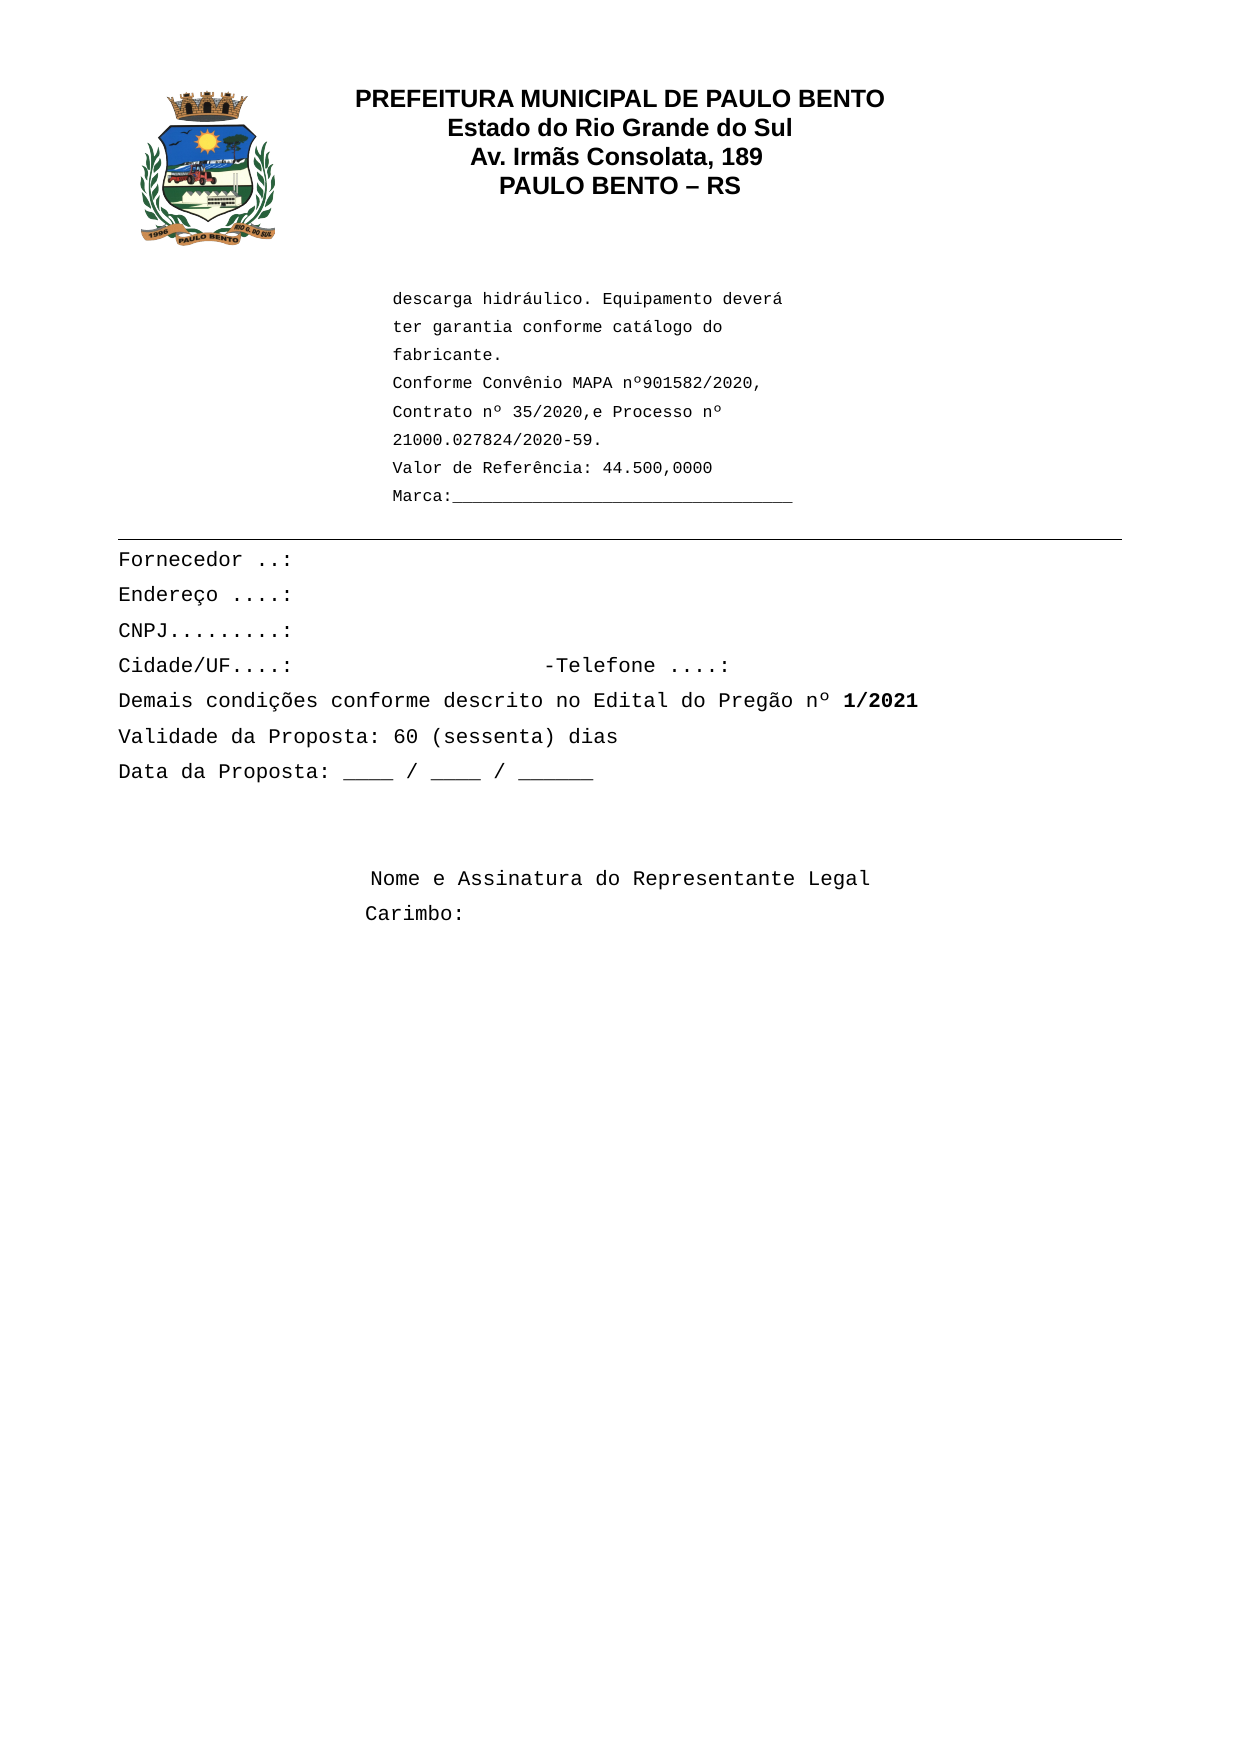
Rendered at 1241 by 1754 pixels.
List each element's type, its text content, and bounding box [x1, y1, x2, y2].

text Demais condições conforme descrito no Edital do Pregão nº 1/2021 [118, 691, 1122, 714]
text descarga hidráulico. Equipamento deverá ter garantia conforme catálogo do fabricante. Conforme Convênio MAPA nº901582/2020, Contrato nº 35/2020,e Processo nº 21000.027824/2020-59. Valor de Referência: 44.500,0000 Marca:__________________________________ [118, 286, 1122, 539]
text Nome e Assinatura do Representante Legal [118, 868, 1122, 891]
text Validade da Proposta: 60 (sessenta) dias [118, 726, 1122, 749]
text Data da Proposta: ____ / ____ / ______ [118, 761, 1122, 785]
picture [140, 90, 275, 246]
text CNPJ.........: [118, 620, 1122, 643]
text Fornecedor ..: [118, 549, 1122, 572]
text Cidade/UF....: -Telefone ....: [118, 655, 1122, 679]
text Endereço ....: [118, 584, 1122, 608]
text Carimbo: [118, 903, 1122, 927]
